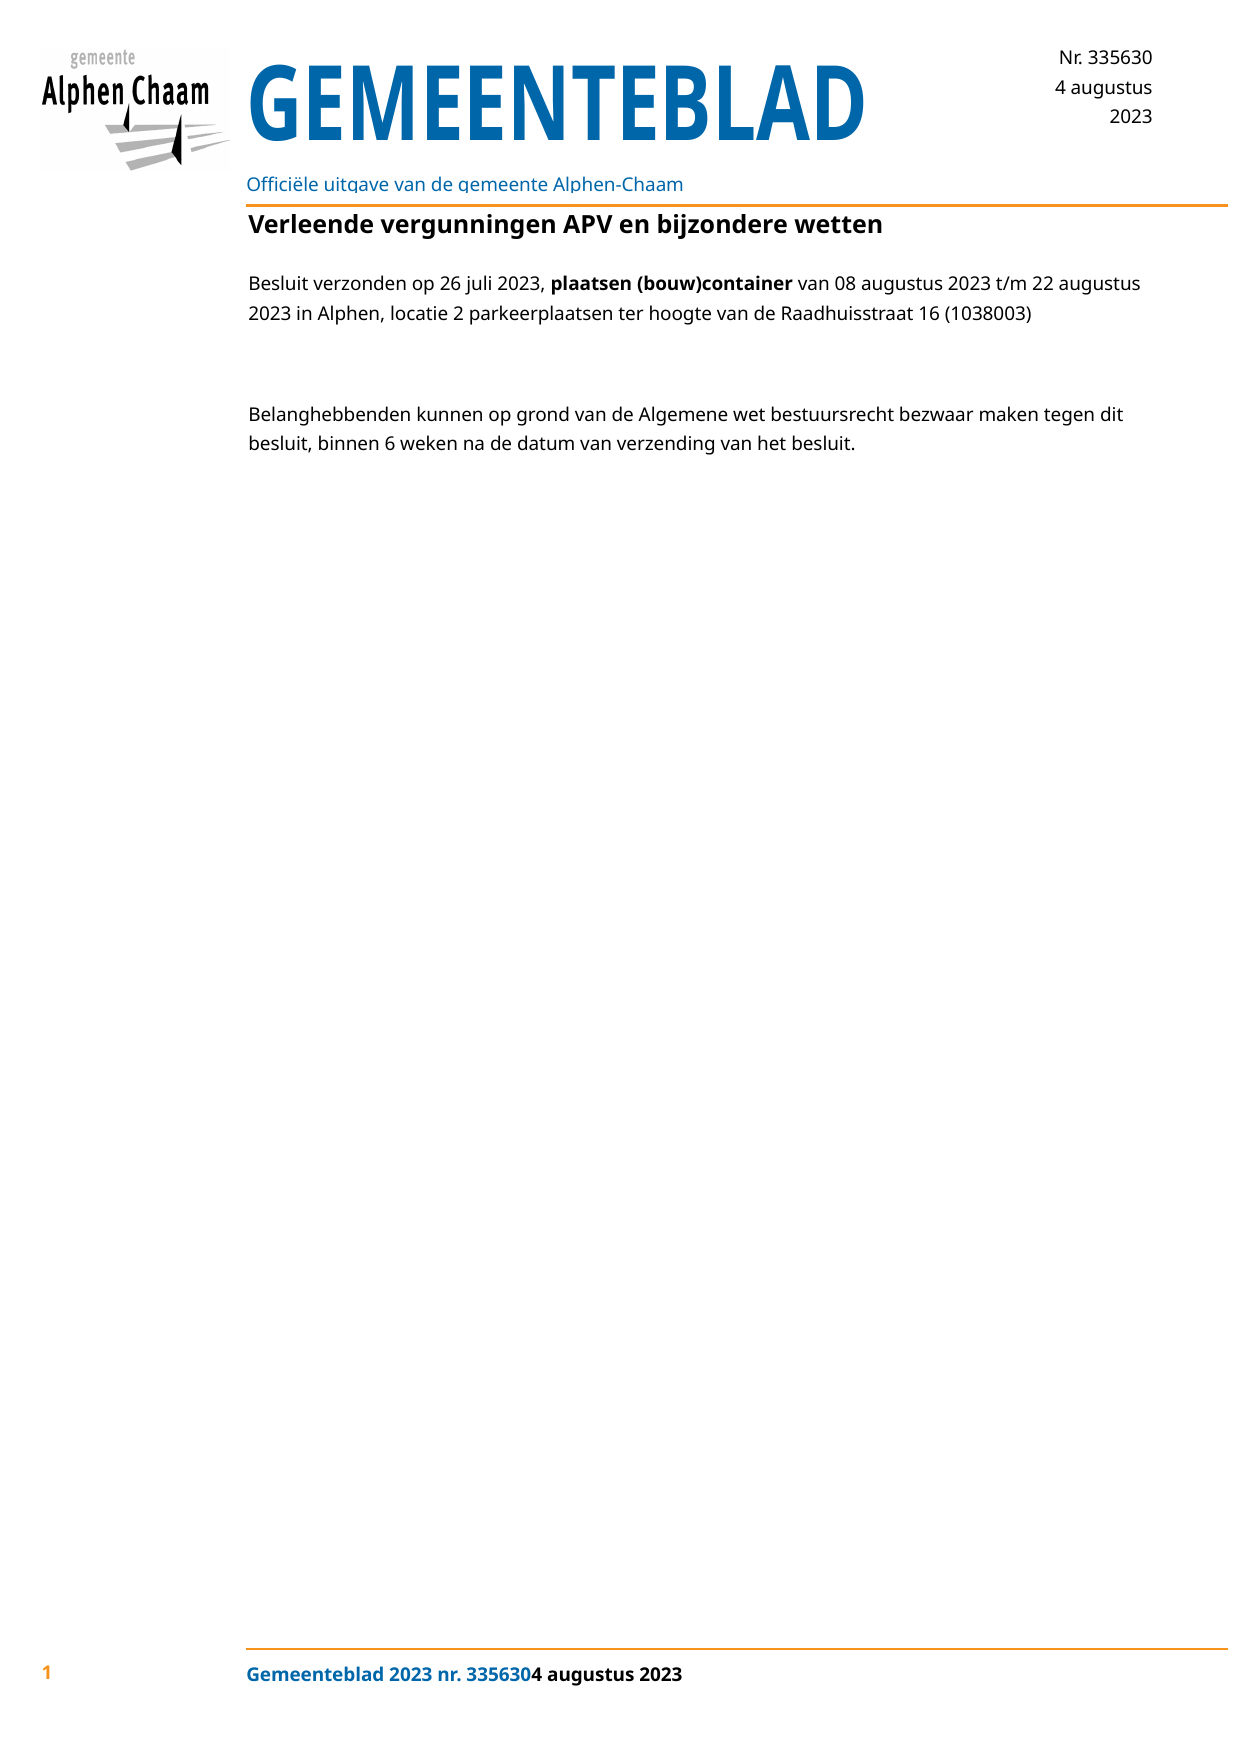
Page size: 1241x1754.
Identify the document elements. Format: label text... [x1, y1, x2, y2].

text Besluit verzonden op 26 juli 2023, plaatsen (bouw)container van 08 augustus 2023 t/m 22 augustus 2023 in Alphen, locatie 2 parkeerplaatsen ter hoogte van de Raadhuisstraat 16 (1038003) [248, 270, 1152, 326]
text Verleende vergunningen APV en bijzondere wetten [248, 207, 1152, 241]
text Belanghebbenden kunnen op grond van de Algemene wet bestuursrecht bezwaar maken tegen dit besluit, binnen 6 weken na de datum van verzending van het besluit. [248, 401, 1152, 456]
picture [41, 47, 231, 172]
